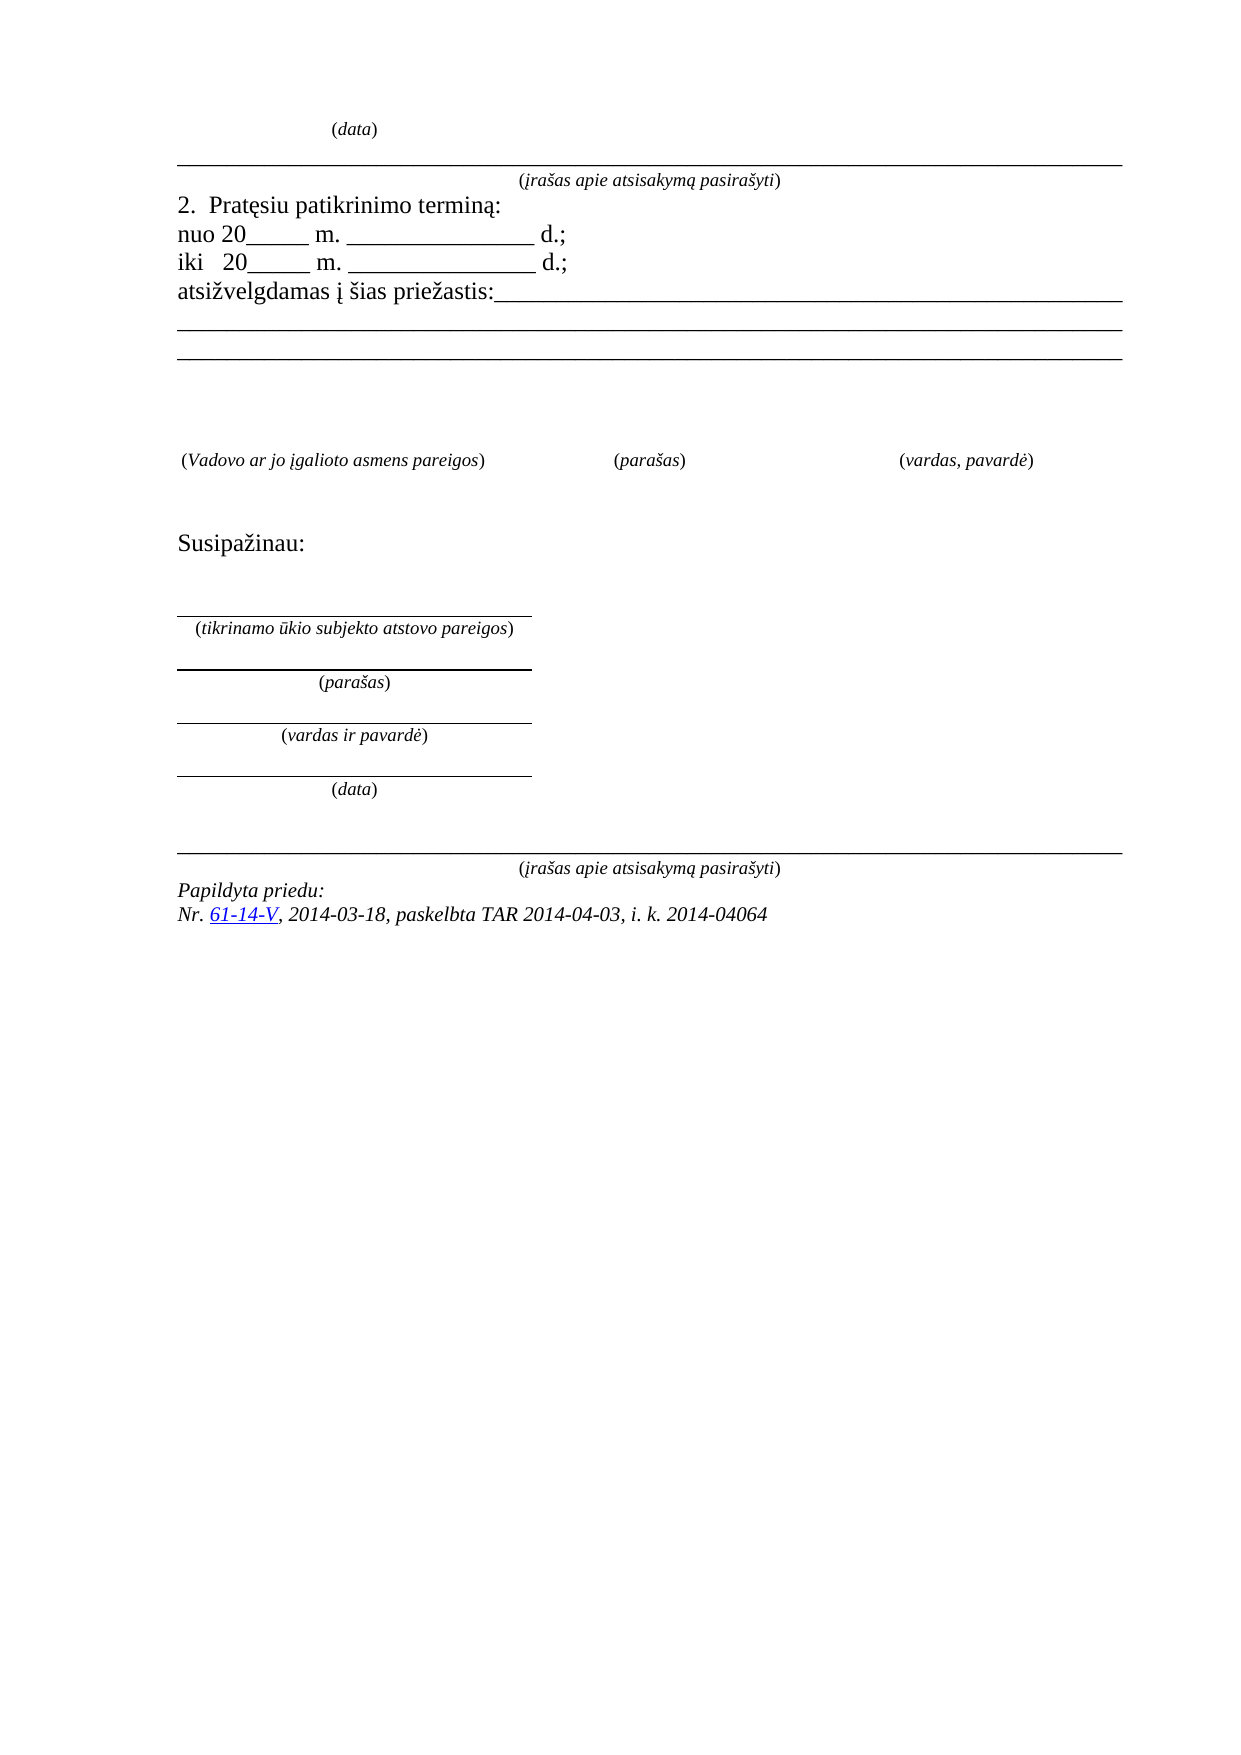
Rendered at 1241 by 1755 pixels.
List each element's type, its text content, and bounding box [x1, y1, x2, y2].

table_header [810, 420, 1122, 449]
text nuo 20_____ m. _______________ d.; [177, 219, 1122, 247]
text (įrašas apie atsisakymą pasirašyti) [177, 168, 1122, 190]
text (vardas ir pavardė) [177, 724, 532, 746]
text Nr. 61-14-V, 2014-03-18, paskelbta TAR 2014-04-03, i. k. 2014-04064 [177, 902, 1122, 926]
text Susipažinau: [177, 528, 1122, 557]
table_header [489, 420, 810, 449]
text (data) [177, 118, 532, 140]
text Papildyta priedu: [177, 878, 1122, 902]
text (tikrinamo ūkio subjekto atstovo pareigos) [177, 617, 532, 639]
table_cell (parašas) [489, 449, 810, 470]
text (įrašas apie atsisakymą pasirašyti) [177, 857, 1122, 878]
text (parašas) [177, 671, 532, 692]
text (data) [177, 777, 532, 799]
text iki 20_____ m. _______________ d.; [177, 247, 1122, 276]
text 2. Pratęsiu patikrinimo terminą: [177, 190, 1122, 219]
table_cell (vardas, pavardė) [810, 449, 1122, 470]
table_header [177, 420, 489, 449]
table_cell (Vadovo ar jo įgalioto asmens pareigos) [177, 449, 489, 470]
text atsižvelgdamas į šias priežastis: [177, 276, 1122, 305]
